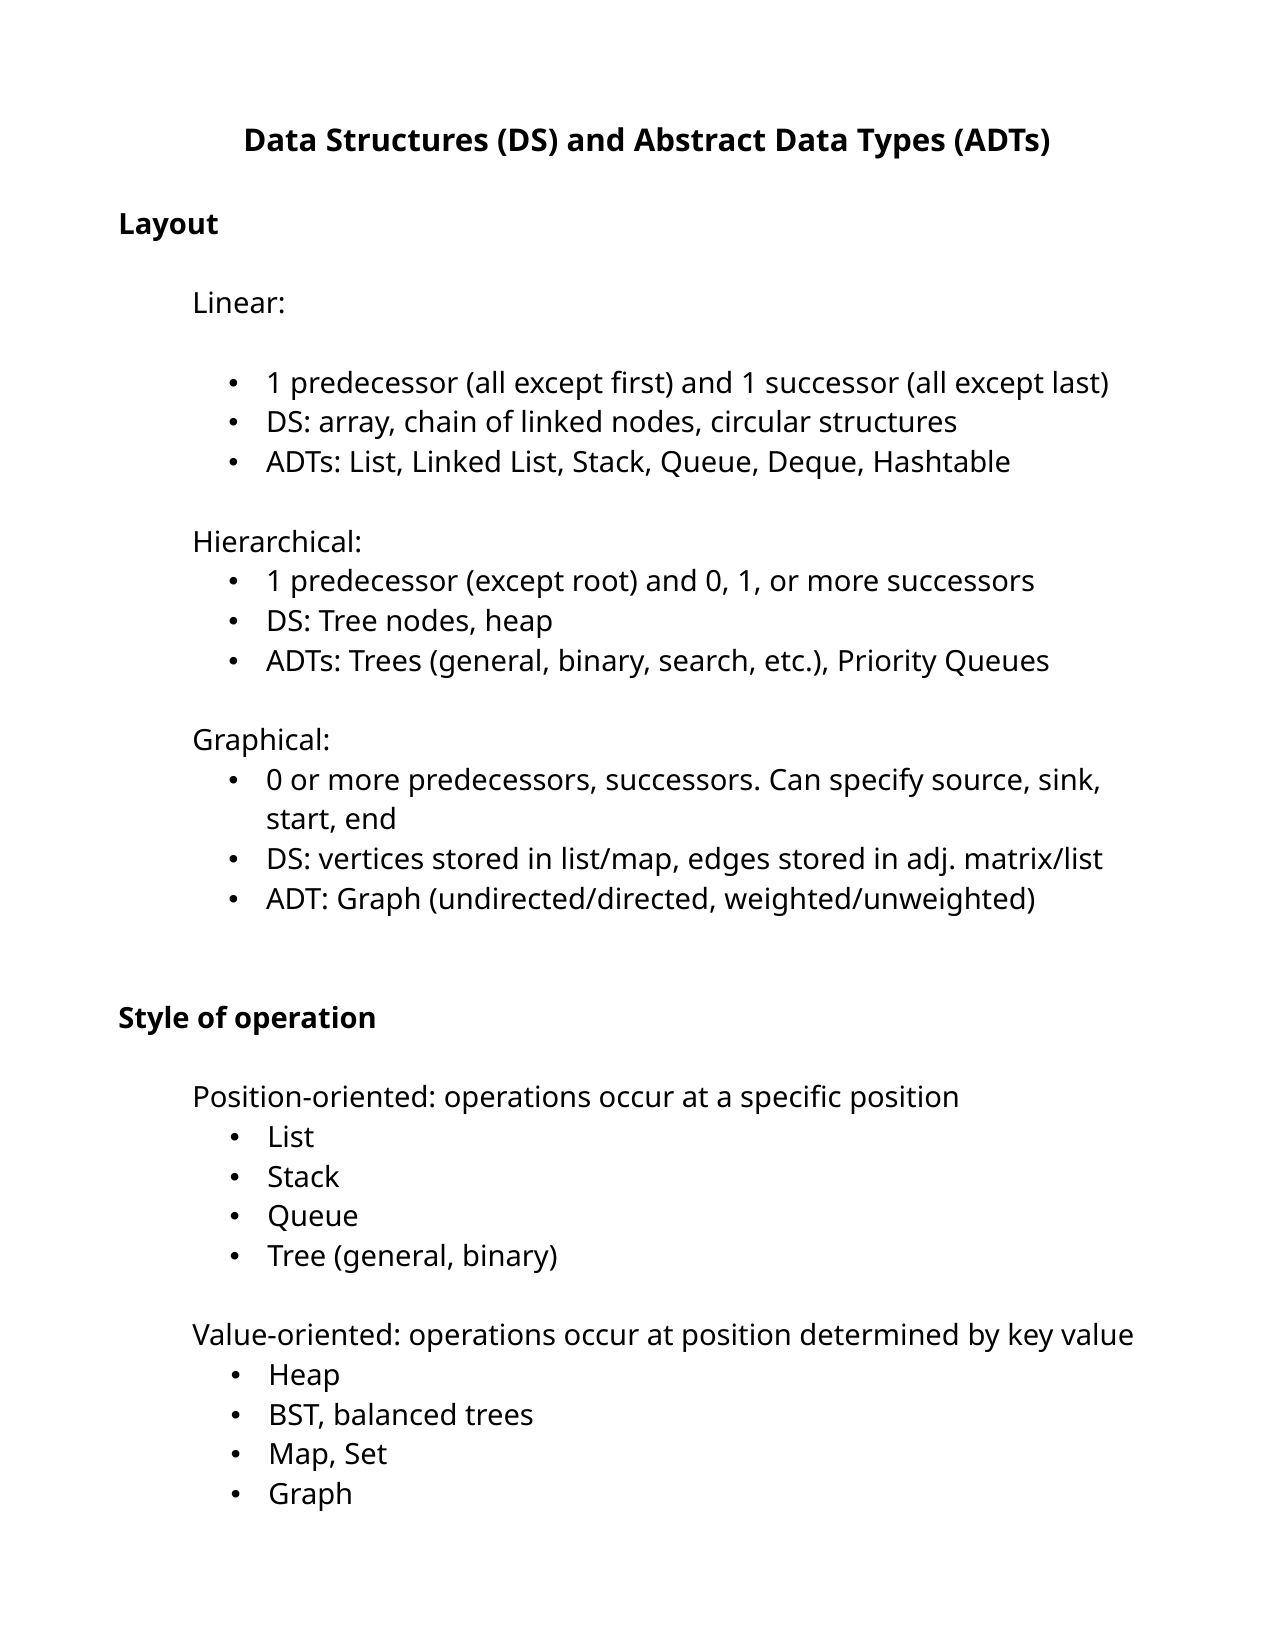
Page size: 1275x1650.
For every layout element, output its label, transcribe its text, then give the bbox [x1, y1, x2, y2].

list Heap [231, 1354, 1176, 1394]
list DS: array, chain of linked nodes, circular structures [228, 402, 1176, 441]
list Queue [229, 1196, 1176, 1235]
list 1 predecessor (all except first) and 1 successor (all except last) [228, 362, 1176, 402]
list Map, Set [231, 1434, 1176, 1473]
list 0 or more predecessors, successors. Can specify source, sink, start, end [228, 759, 1176, 838]
list Tree (general, binary) [229, 1235, 1176, 1275]
list Graph [231, 1473, 1176, 1513]
list List [229, 1116, 1176, 1156]
subtitle Layout [118, 203, 1176, 243]
text Style of operation [118, 997, 1176, 1037]
text Graphical: [192, 719, 1176, 759]
text Value-oriented: operations occur at position determined by key value [118, 1314, 1176, 1354]
list ADTs: Trees (general, binary, search, etc.), Priority Queues [228, 640, 1176, 679]
list Stack [229, 1156, 1176, 1196]
text Position-oriented: operations occur at a specific position [118, 1076, 1176, 1116]
list 1 predecessor (except root) and 0, 1, or more successors [228, 561, 1176, 600]
list DS: Tree nodes, heap [228, 600, 1176, 640]
list ADT: Graph (undirected/directed, weighted/unweighted) [228, 878, 1176, 918]
text Linear: [192, 283, 1176, 322]
list ADTs: List, Linked List, Stack, Queue, Deque, Hashtable [228, 441, 1176, 521]
list BST, balanced trees [231, 1394, 1176, 1434]
list DS: vertices stored in list/map, edges stored in adj. matrix/list [228, 838, 1176, 878]
text Hierarchical: [192, 521, 1176, 561]
text [118, 1513, 1176, 1553]
subtitle Data Structures (DS) and Abstract Data Types (ADTs) [118, 118, 1176, 161]
